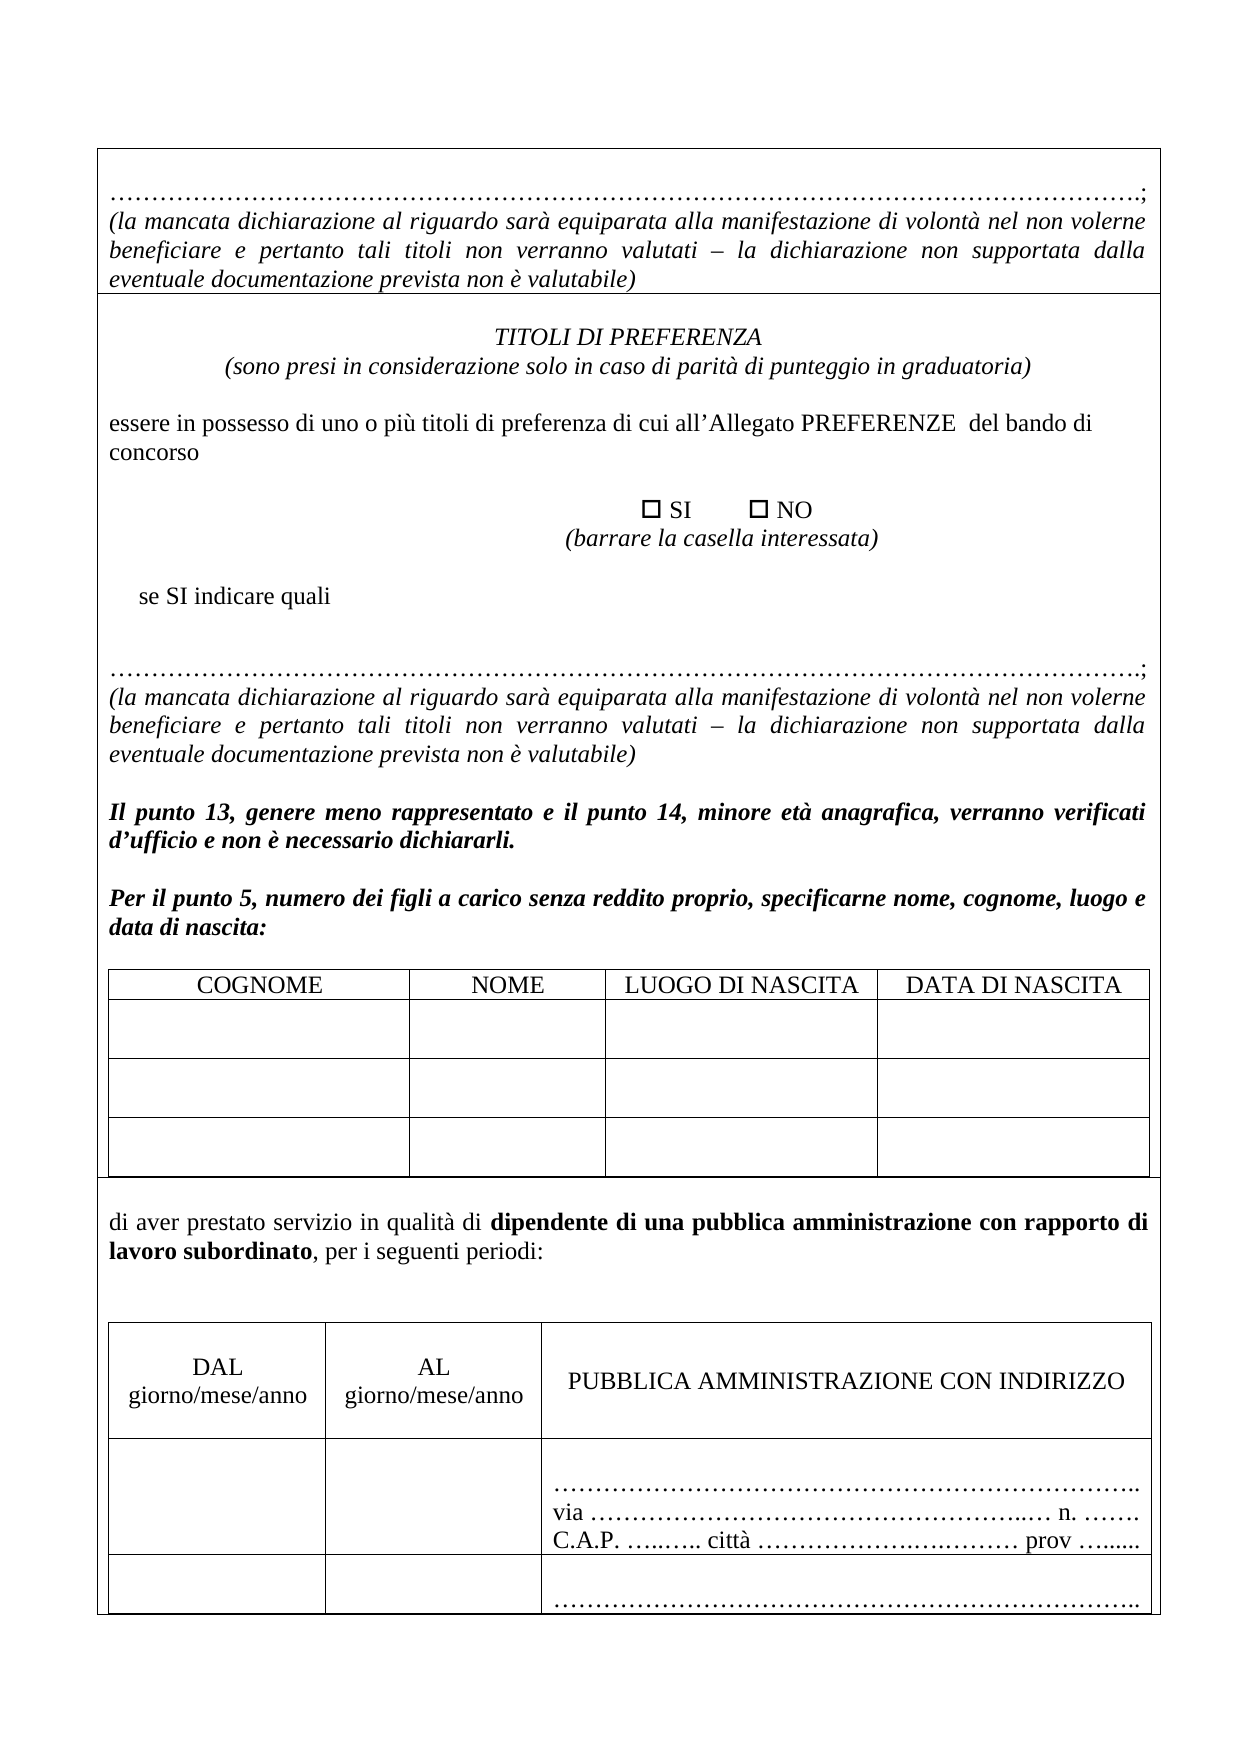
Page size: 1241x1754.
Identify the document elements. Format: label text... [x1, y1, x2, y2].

table_cell [109, 1555, 325, 1613]
table_header AL giorno/mese/anno [326, 1323, 541, 1438]
table_cell [109, 1000, 409, 1058]
table_cell [878, 1118, 1149, 1176]
table_header COGNOME [109, 970, 409, 999]
table_cell di aver prestato servizio in qualità di dipendente di una pubblica amministrazione con rapporto di lavoro subordinato, per i seguenti periodi: [98, 1178, 1160, 1614]
table_cell …………………………………………………………….. via ……………………………………………..… n. ……. C.A.P. …..….. città ……………….….……… prov …...... [542, 1439, 1151, 1554]
table_cell TITOLI DI PREFERENZA (sono presi in considerazione solo in caso di parità di punteggio in graduatoria) essere in possesso di uno o più titoli di preferenza di cui all’Allegato PREFERENZE del bando di concorso  SI  NO (barrare la casella interessata) se SI indicare quali …………………………………………………………………………………………………………….; (la mancata dichiarazione al riguardo sarà equiparata alla manifestazione di volontà nel non volerne beneficiare e pertanto tali titoli non verranno valutati – la dichiarazione non supportata dalla eventuale documentazione prevista non è valutabile) Il punto 13, genere meno rappresentato e il punto 14, minore età anagrafica, verranno verificati d’ufficio e non è necessario dichiararli. Per il punto 5, numero dei figli a carico senza reddito proprio, specificarne nome, cognome, luogo e data di nascita: [98, 294, 1160, 1177]
table_cell [109, 1118, 409, 1176]
table_header DAL giorno/mese/anno [109, 1323, 325, 1438]
table_cell [109, 1439, 325, 1554]
table_cell [606, 1000, 877, 1058]
table_cell [410, 1059, 605, 1117]
table_cell [73, 148, 97, 292]
table_cell [606, 1118, 877, 1176]
table_cell [878, 1059, 1149, 1117]
table_cell [878, 1000, 1149, 1058]
table_cell …………………………………………………………………………………………………………….; (la mancata dichiarazione al riguardo sarà equiparata alla manifestazione di volontà nel non volerne beneficiare e pertanto tali titoli non verranno valutati – la dichiarazione non supportata dalla eventuale documentazione prevista non è valutabile) [98, 149, 1160, 292]
table_header PUBBLICA AMMINISTRAZIONE CON INDIRIZZO [542, 1323, 1151, 1438]
table_header NOME [410, 970, 605, 999]
table_cell [326, 1439, 541, 1554]
table_cell …………………………………………………………….. [542, 1555, 1151, 1613]
table_cell [326, 1555, 541, 1613]
table_header DATA DI NASCITA [878, 970, 1149, 999]
table_cell [410, 1000, 605, 1058]
table_cell [606, 1059, 877, 1117]
table_cell [410, 1118, 605, 1176]
table_header LUOGO DI NASCITA [606, 970, 877, 999]
table_cell [109, 1059, 409, 1117]
table_cell [73, 1177, 97, 1614]
table_cell [73, 293, 97, 1177]
